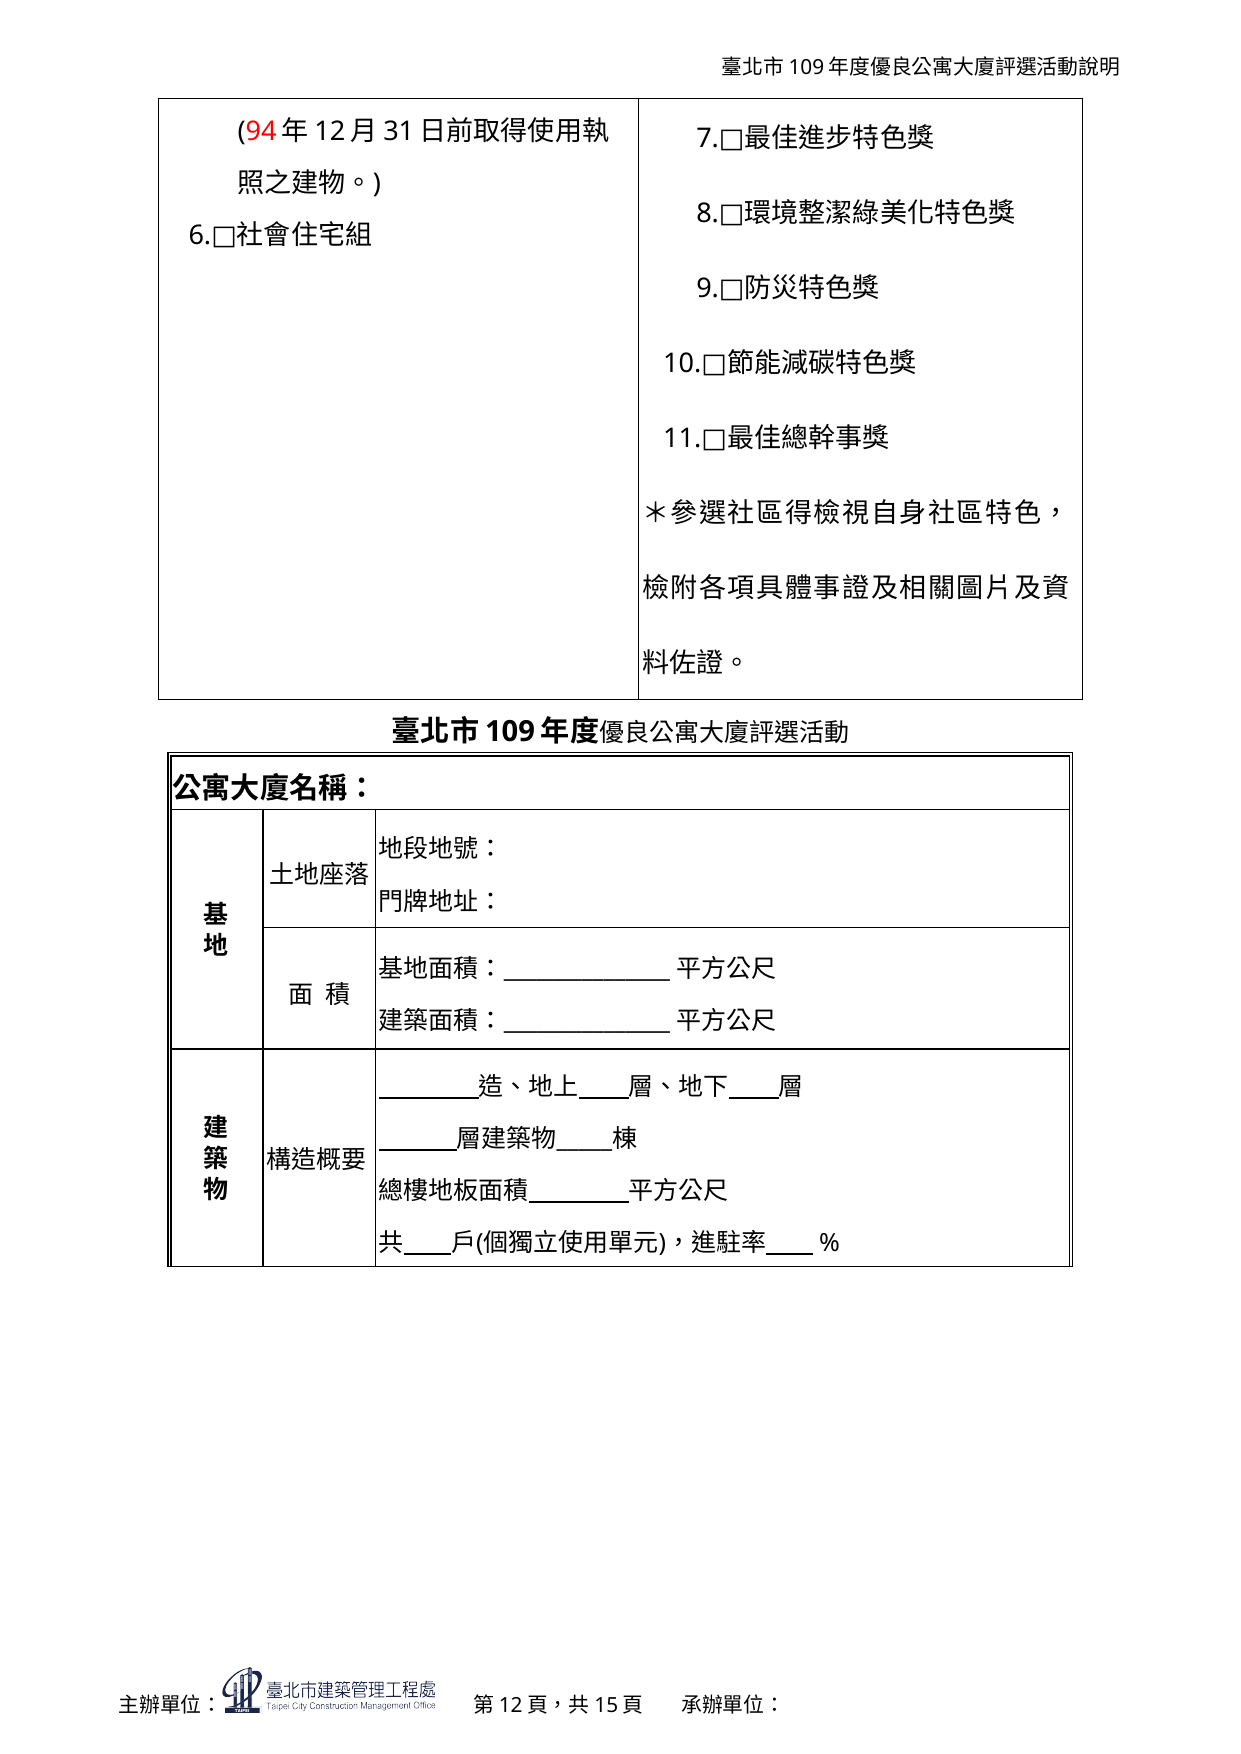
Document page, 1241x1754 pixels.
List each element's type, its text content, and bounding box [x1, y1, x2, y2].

table_cell 基地面積：_______________ 平方公尺 建築面積：_______________ 平方公尺 [376, 928, 1069, 1048]
table_cell 造、地上 層、地下 層 層建築物_____棟 總樓地板面積 平方公尺 共 戶(個獨立使用單元)，進駐率 % [376, 1050, 1069, 1266]
table_header 7.□最佳進步特色獎 8.□環境整潔綠美化特色獎 9.□防災特色獎 10.□節能減碳特色獎 11.□最佳總幹事獎 ＊參選社區得檢視自身社區特色，檢附各項具體事證及相關圖片及資料佐證。 [639, 99, 1082, 699]
table_cell 構造概要 [264, 1050, 375, 1266]
picture [222, 1665, 436, 1713]
table_cell 土地座落 [264, 810, 375, 927]
table_header 公寓大廈名稱： [172, 757, 1069, 808]
table_cell 建 築 物 [172, 1050, 262, 1266]
table_cell 基 地 [172, 810, 262, 1048]
text 臺北市109年度優良公寓大廈評選活動 [118, 700, 1122, 752]
table_cell 面 積 [264, 928, 375, 1048]
table_cell 地段地號： 門牌地址： [376, 810, 1069, 927]
table_header (94年12月31日前取得使用執照之建物。) 6.□社會住宅組 [159, 99, 638, 699]
